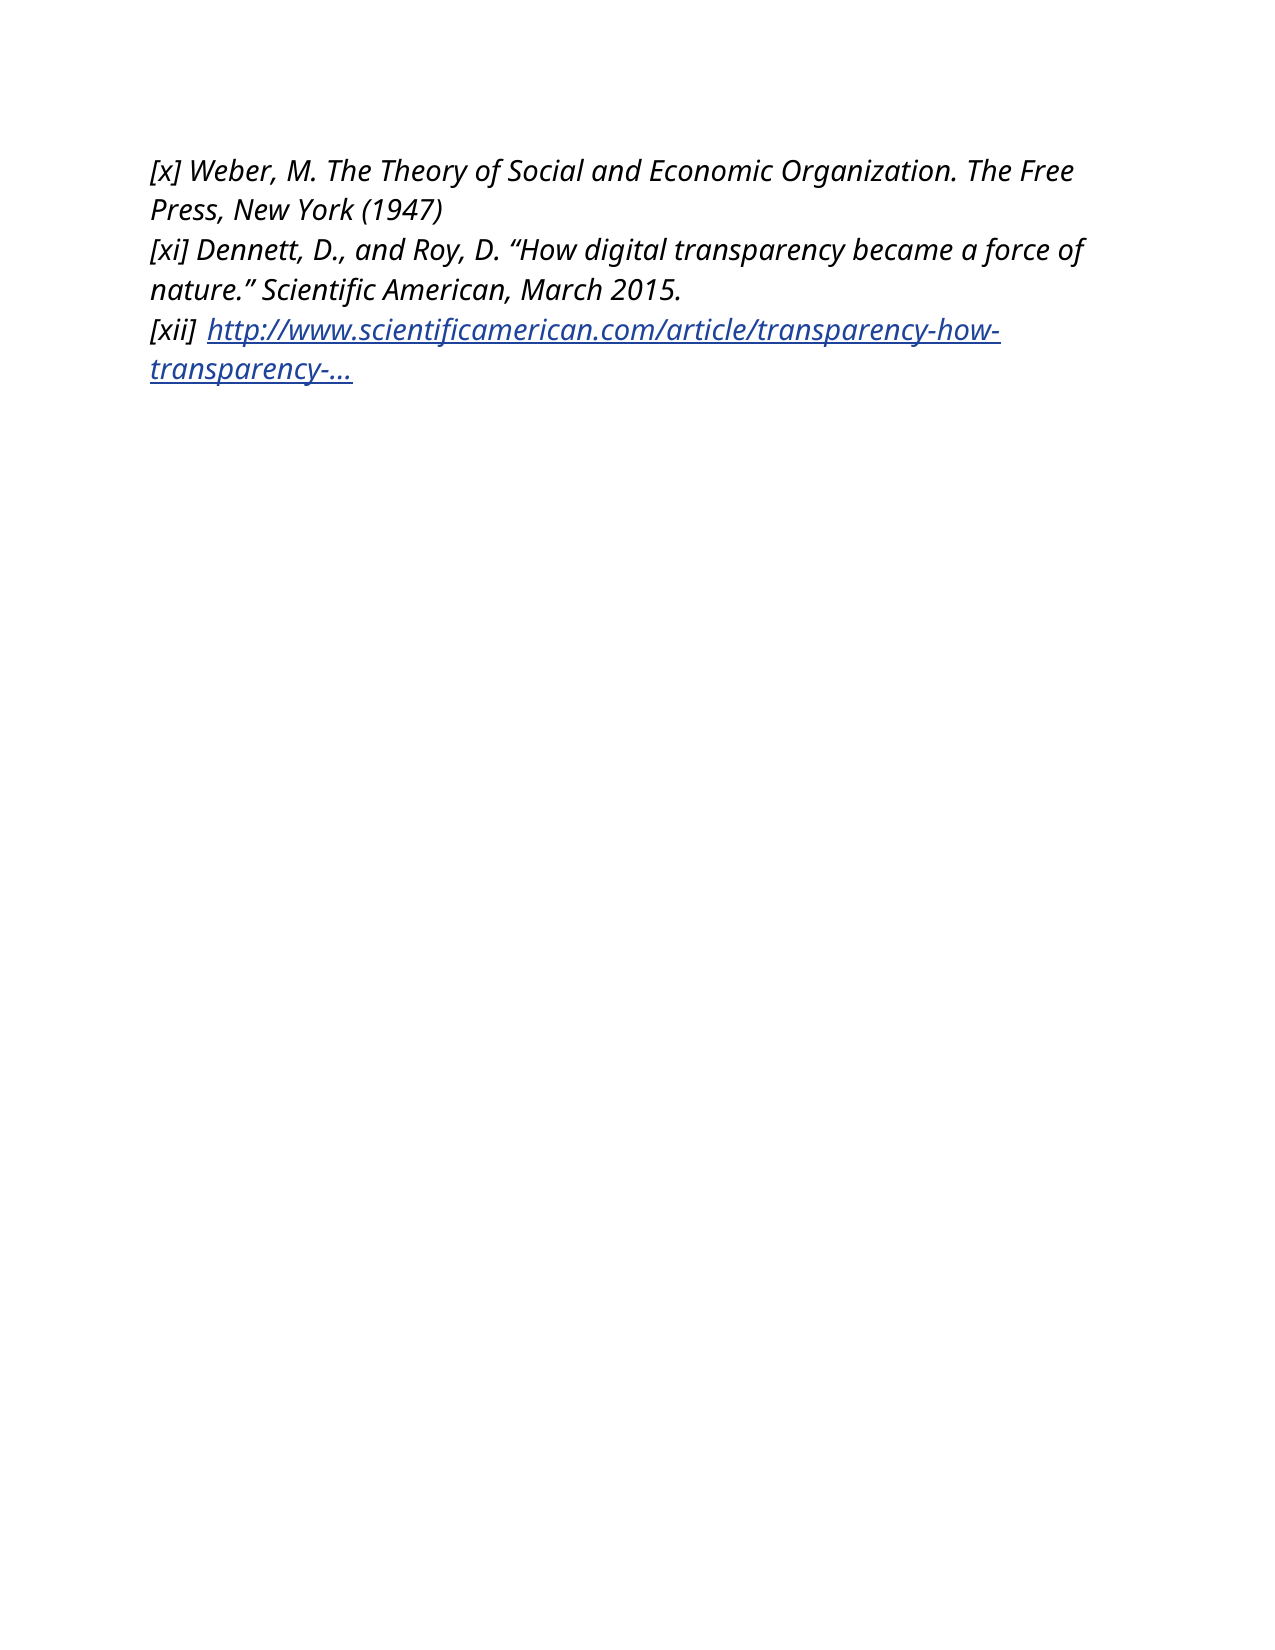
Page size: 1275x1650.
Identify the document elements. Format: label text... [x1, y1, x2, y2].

text [x] Weber, M. The Theory of Social and Economic Organization. The Free Press, New York (1947) [xi] Dennett, D., and Roy, D. “How digital transparency became a force of nature.” Scientific American, March 2015. [xii] http://www.scientificamerican.com/article/transparency-how-transparency-... [150, 150, 1125, 388]
